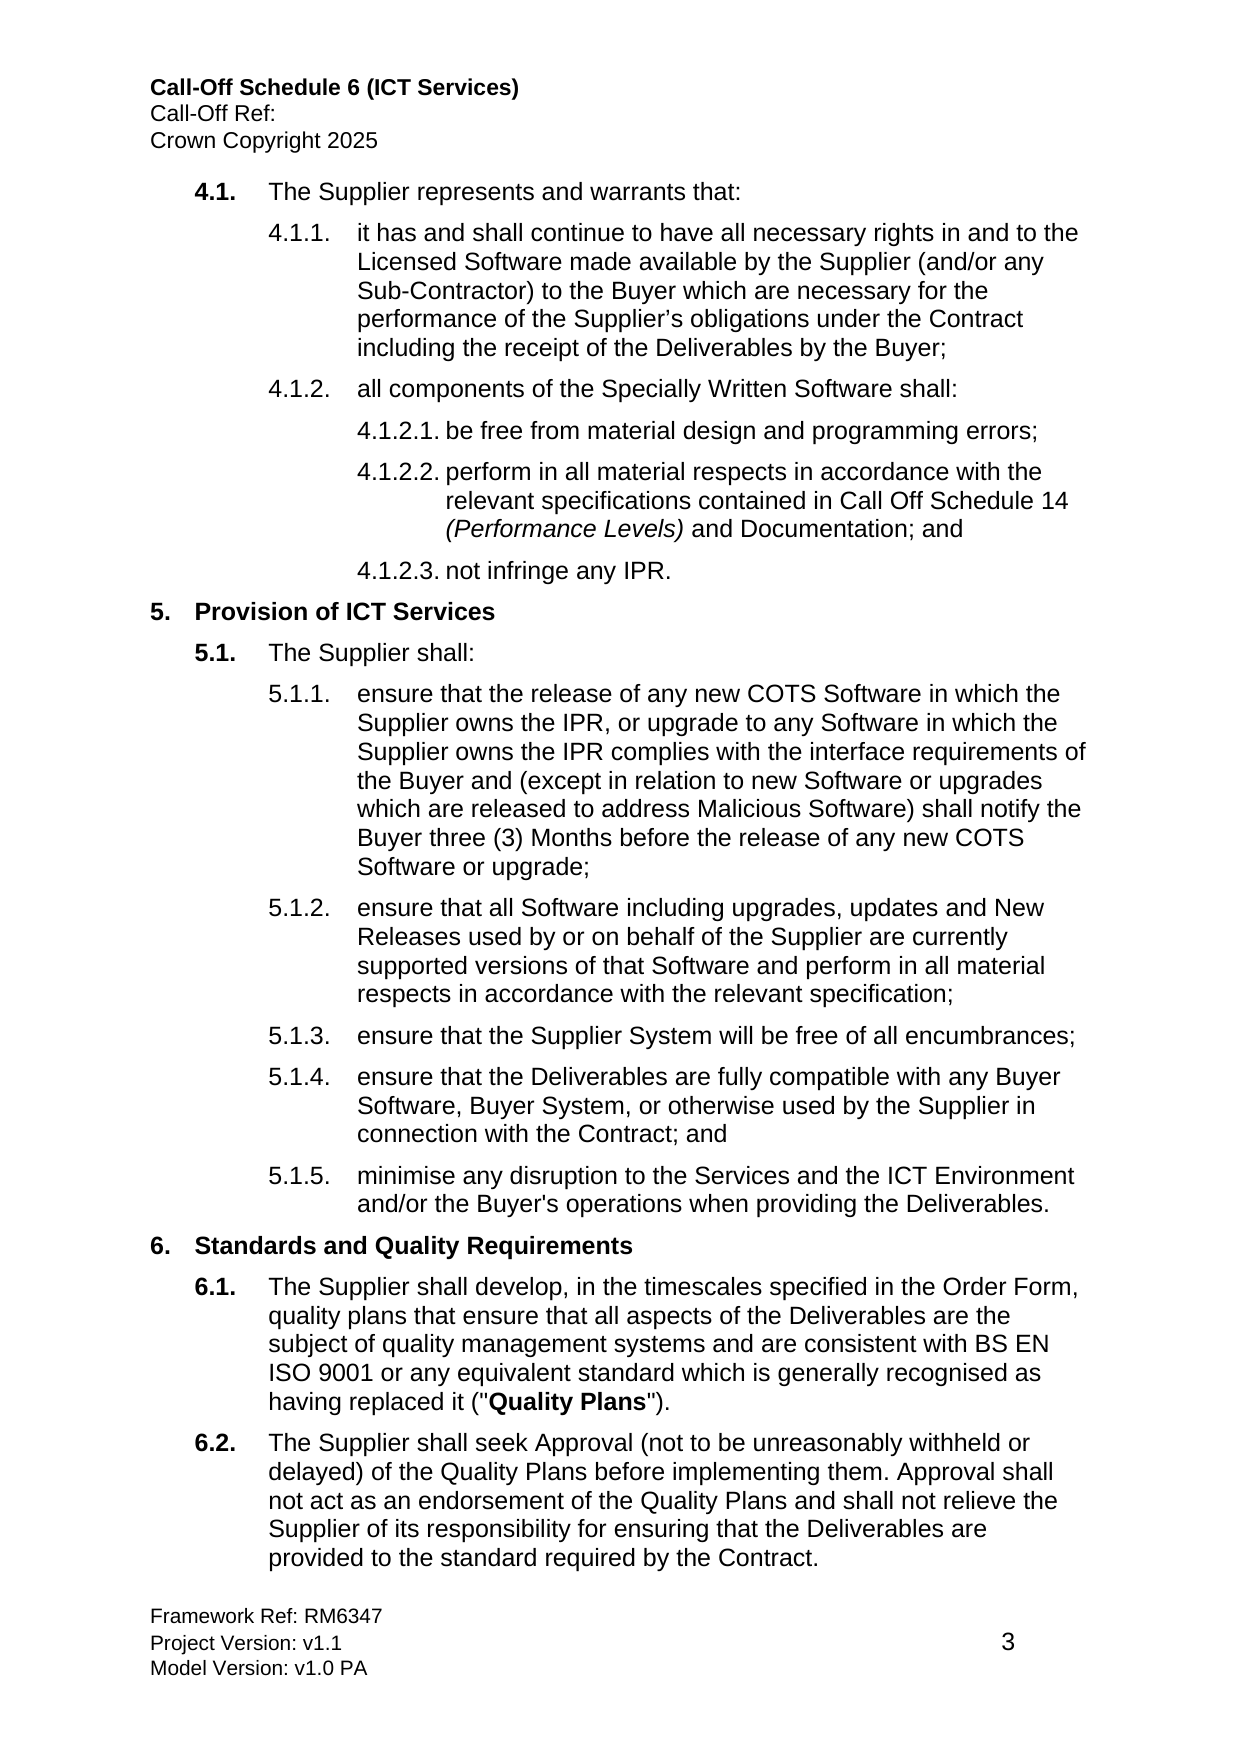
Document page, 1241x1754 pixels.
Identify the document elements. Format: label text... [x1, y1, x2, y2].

list The Supplier shall seek Approval (not to be unreasonably withheld or delayed) of the Quality Plans before implementing them. Approval shall not act as an endorsement of the Quality Plans and shall not relieve the Supplier of its responsibility for ensuring that the Deliverables are provided to the standard required by the Contract. [194, 1428, 1090, 1572]
list The Supplier shall: [194, 638, 1090, 667]
list ensure that the Supplier System will be free of all encumbrances; [268, 1021, 1090, 1049]
list The Supplier shall develop, in the timescales specified in the Order Form, quality plans that ensure that all aspects of the Deliverables are the subject of quality management systems and are consistent with BS EN ISO 9001 or any equivalent standard which is generally recognised as having replaced it ("Quality Plans"). [194, 1272, 1090, 1416]
list be free from material design and programming errors; [357, 416, 1090, 444]
list ensure that the release of any new COTS Software in which the Supplier owns the IPR, or upgrade to any Software in which the Supplier owns the IPR complies with the interface requirements of the Buyer and (except in relation to new Software or upgrades which are released to address Malicious Software) shall notify the Buyer three (3) Months before the release of any new COTS Software or upgrade; [268, 679, 1090, 881]
list perform in all material respects in accordance with the relevant specifications contained in Call Off Schedule 14 (Performance Levels) and Documentation; and [357, 457, 1090, 543]
list minimise any disruption to the Services and the ICT Environment and/or the Buyer's operations when providing the Deliverables. [268, 1161, 1090, 1218]
list it has and shall continue to have all necessary rights in and to the Licensed Software made available by the Supplier (and/or any Sub-Contractor) to the Buyer which are necessary for the performance of the Supplier’s obligations under the Contract including the receipt of the Deliverables by the Buyer; [268, 218, 1090, 362]
list ensure that the Deliverables are fully compatible with any Buyer Software, Buyer System, or otherwise used by the Supplier in connection with the Contract; and [268, 1062, 1090, 1148]
list ensure that all Software including upgrades, updates and New Releases used by or on behalf of the Supplier are currently supported versions of that Software and perform in all material respects in accordance with the relevant specification; [268, 893, 1090, 1008]
list not infringe any IPR. [357, 556, 1090, 584]
list all components of the Specially Written Software shall: [268, 374, 1090, 403]
list Provision of ICT Services [150, 597, 1090, 626]
list Standards and Quality Requirements [150, 1231, 1090, 1259]
list The Supplier represents and warrants that: [194, 177, 1090, 206]
